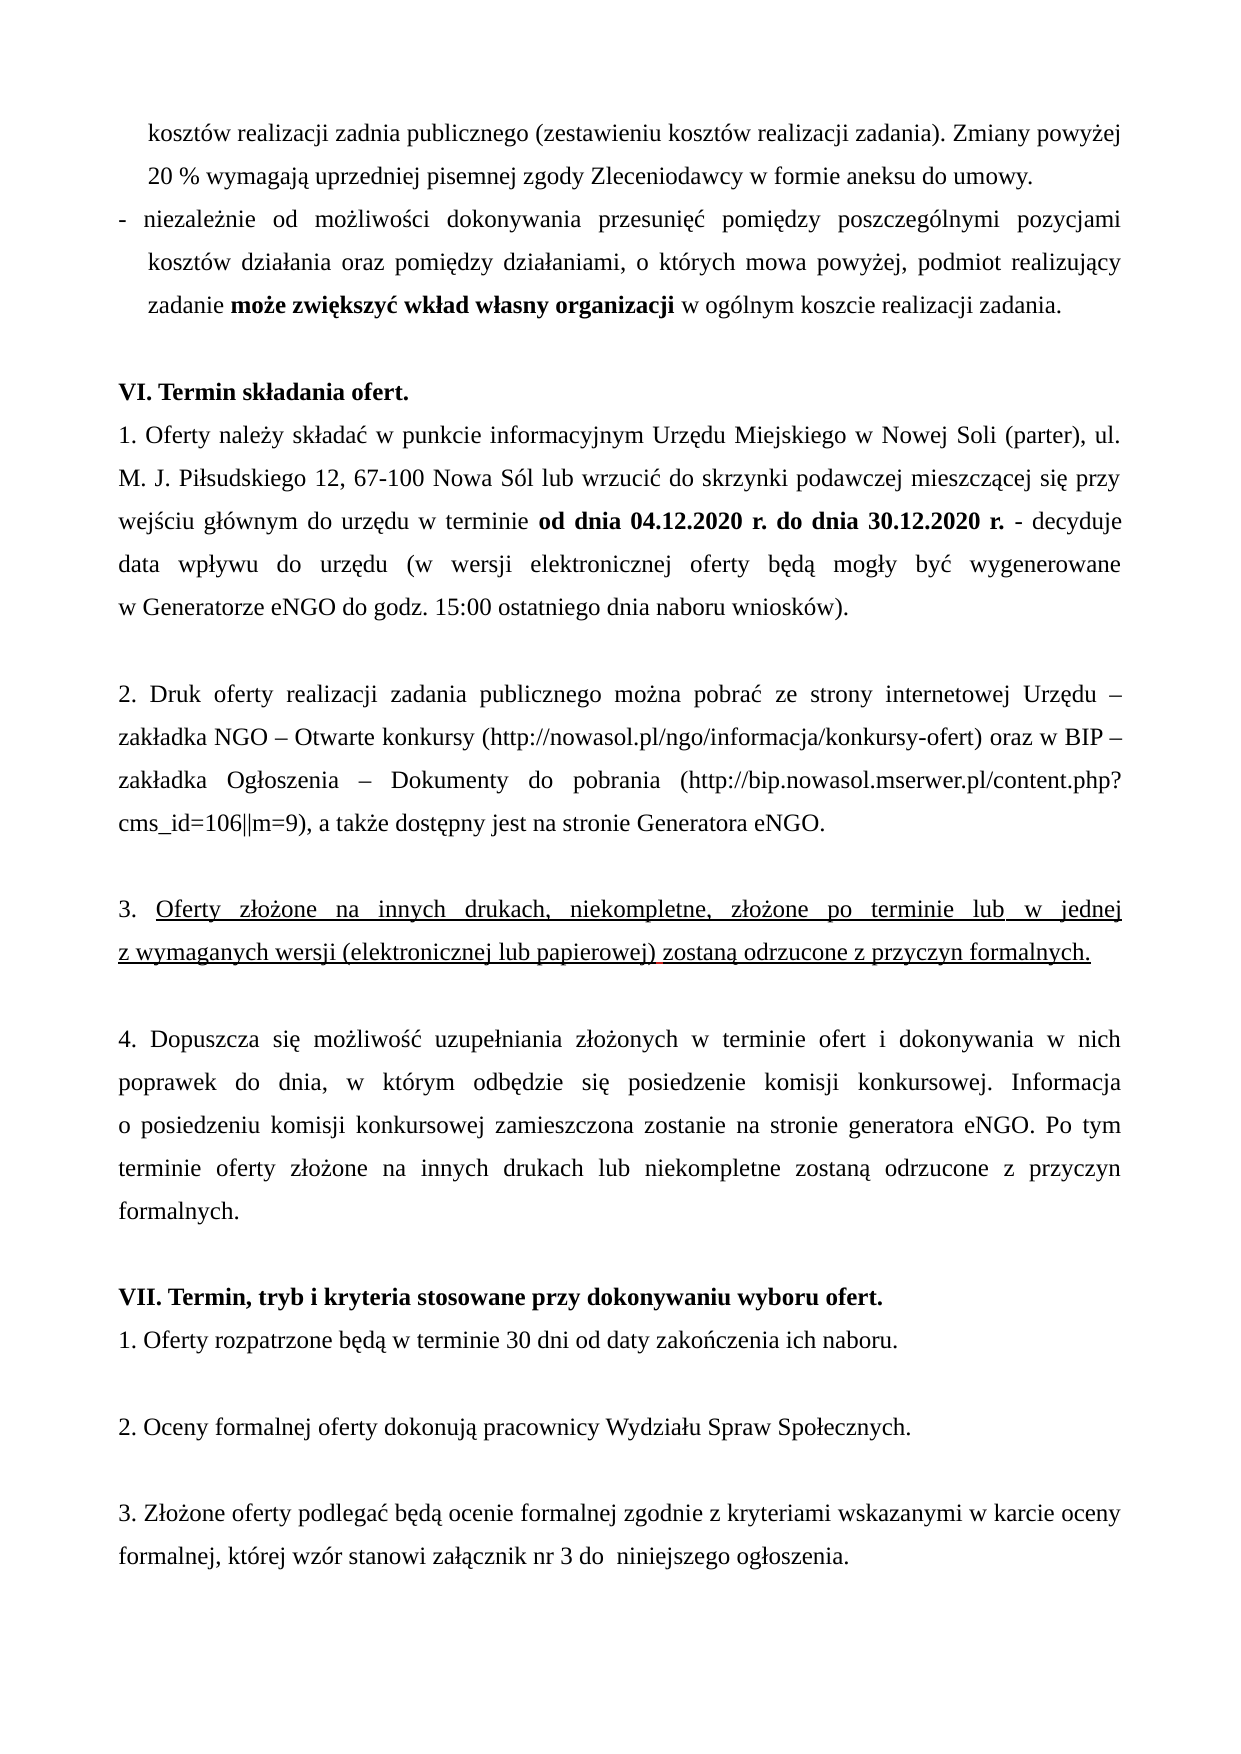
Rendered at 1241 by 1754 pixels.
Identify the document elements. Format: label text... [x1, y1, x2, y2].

text kosztów realizacji zadnia publicznego (zestawieniu kosztów realizacji zadania). Zmiany powyżej 20 % wymagają uprzedniej pisemnej zgody Zleceniodawcy w formie aneksu do umowy. [118, 118, 1122, 190]
text 1. Oferty należy składać w punkcie informacyjnym Urzędu Miejskiego w Nowej Soli (parter), ul. M. J. Piłsudskiego 12, 67-100 Nowa Sól lub wrzucić do skrzynki podawczej mieszczącej się przy wejściu głównym do urzędu w terminie od dnia 04.12.2020 r. do dnia 30.12.2020 r. - decyduje data wpływu do urzędu (w wersji elektronicznej oferty będą mogły być wygenerowane w Generatorze eNGO do godz. 15:00 ostatniego dnia naboru wniosków). [118, 420, 1122, 621]
text VI. Termin składania ofert. [118, 377, 1122, 406]
text 2. Oceny formalnej oferty dokonują pracownicy Wydziału Spraw Społecznych. [118, 1412, 1122, 1441]
text 3. Oferty złożone na innych drukach, niekompletne, złożone po terminie lub w jednej z wymaganych wersji (elektronicznej lub papierowej) zostaną odrzucone z przyczyn formalnych. [118, 894, 1122, 966]
text - niezależnie od możliwości dokonywania przesunięć pomiędzy poszczególnymi pozycjami kosztów działania oraz pomiędzy działaniami, o których mowa powyżej, podmiot realizujący zadanie może zwiększyć wkład własny organizacji w ogólnym koszcie realizacji zadania. [118, 204, 1122, 319]
text 2. Druk oferty realizacji zadania publicznego można pobrać ze strony internetowej Urzędu – zakładka NGO – Otwarte konkursy (http://nowasol.pl/ngo/informacja/konkursy-ofert) oraz w BIP – zakładka Ogłoszenia – Dokumenty do pobrania (http://bip.nowasol.mserwer.pl/content.php?cms_id=106||m=9), a także dostępny jest na stronie Generatora eNGO. [118, 679, 1122, 837]
text 4. Dopuszcza się możliwość uzupełniania złożonych w terminie ofert i dokonywania w nich poprawek do dnia, w którym odbędzie się posiedzenie komisji konkursowej. Informacja o posiedzeniu komisji konkursowej zamieszczona zostanie na stronie generatora eNGO. Po tym terminie oferty złożone na innych drukach lub niekompletne zostaną odrzucone z przyczyn formalnych. [118, 1024, 1122, 1268]
text VII. Termin, tryb i kryteria stosowane przy dokonywaniu wyboru ofert. [118, 1282, 1122, 1311]
text 3. Złożone oferty podlegać będą ocenie formalnej zgodnie z kryteriami wskazanymi w karcie oceny formalnej, której wzór stanowi załącznik nr 3 do niniejszego ogłoszenia. [118, 1498, 1122, 1570]
text 1. Oferty rozpatrzone będą w terminie 30 dni od daty zakończenia ich naboru. [118, 1326, 1122, 1354]
